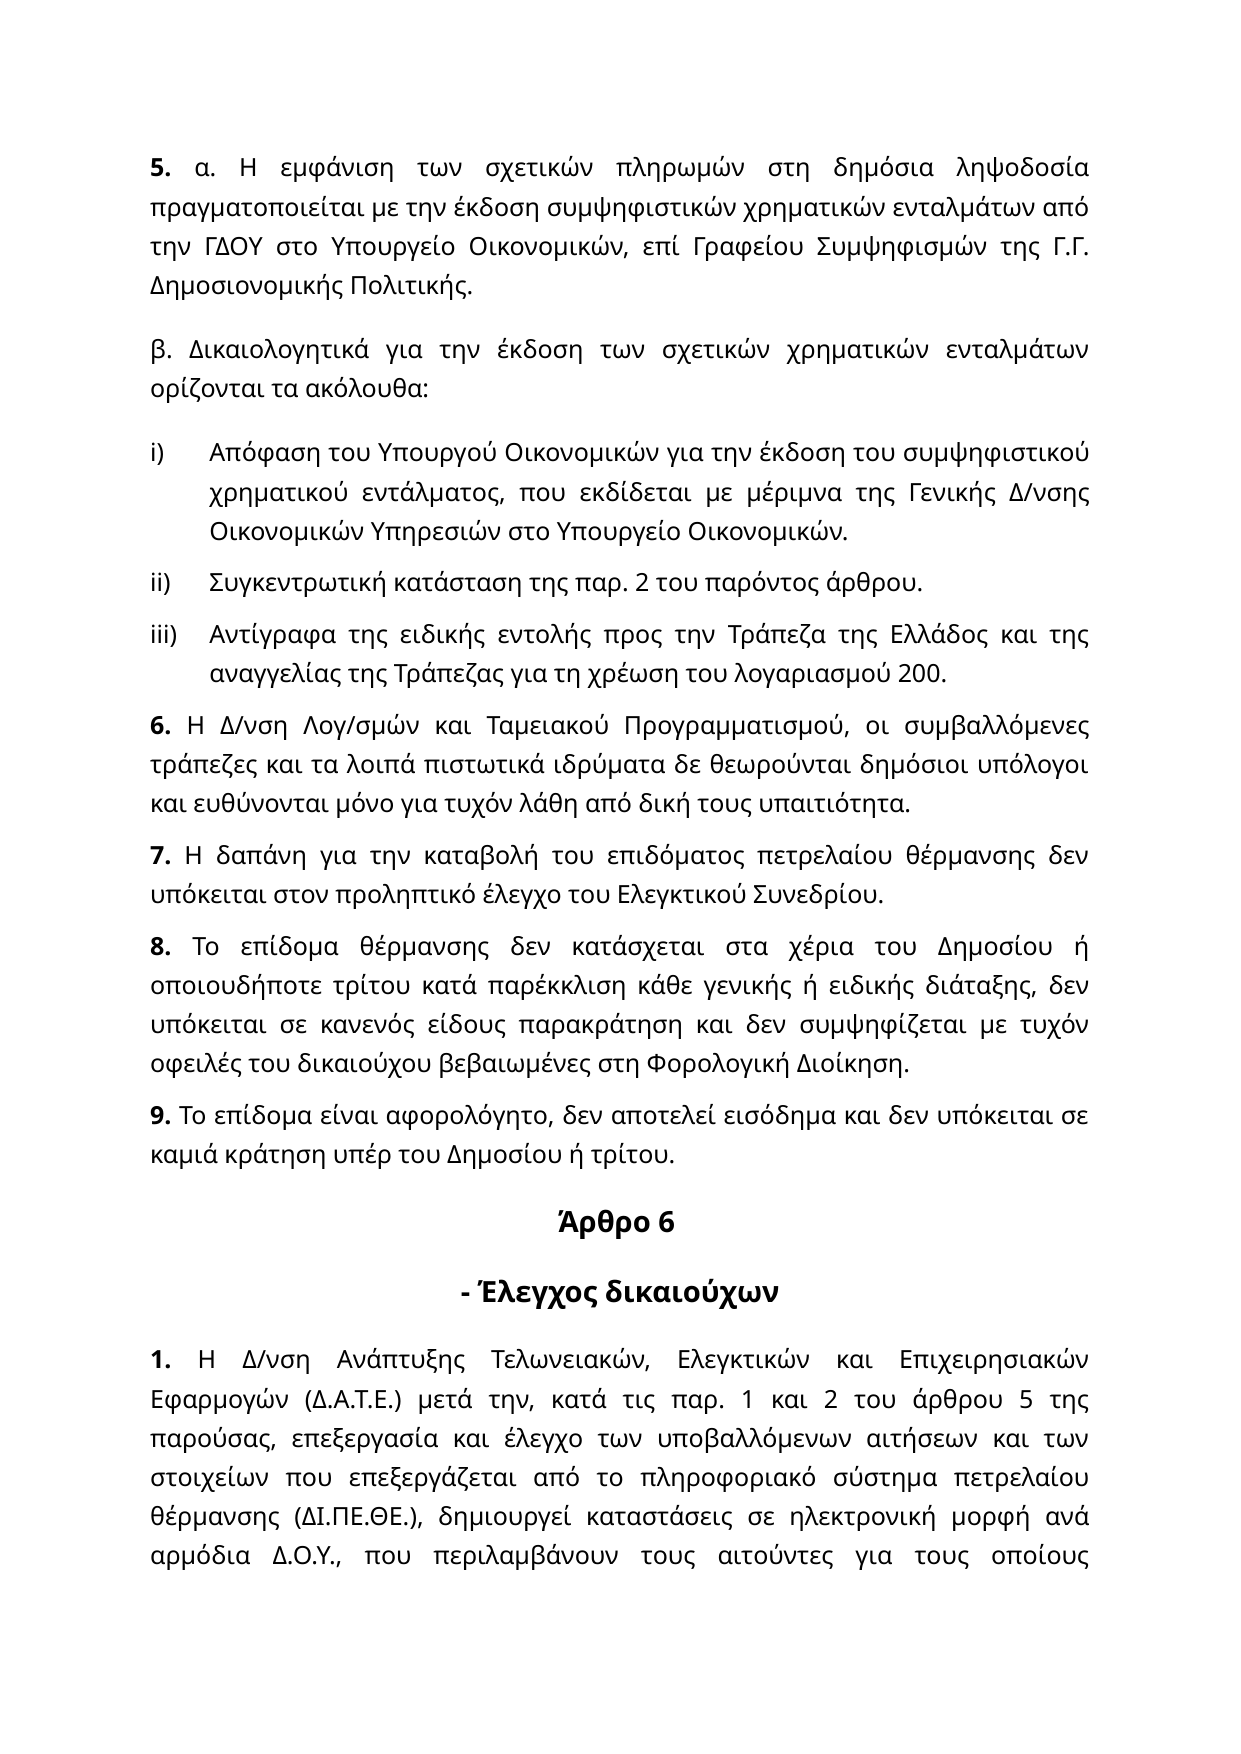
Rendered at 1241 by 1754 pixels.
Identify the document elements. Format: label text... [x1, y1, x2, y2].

text β. Δικαιολογητικά για την έκδοση των σχετικών χρηματικών ενταλμάτων ορίζονται τα ακόλουθα: [150, 332, 1090, 405]
text 7. Η δαπάνη για την καταβολή του επιδόματος πετρελαίου θέρμανσης δεν υπόκειται στον προληπτικό έλεγχο του Ελεγκτικού Συνεδρίου. [150, 837, 1090, 911]
subtitle Άρθρο 6 [150, 1201, 1090, 1241]
list i) Απόφαση του Υπουργού Οικονομικών για την έκδοση του συμψηφιστικού χρηματικού εντάλματος, που εκδίδεται με μέριμνα της Γενικής Δ/νσης Οικονομικών Υπηρεσιών στο Υπουργείο Οικονομικών. [150, 435, 1090, 547]
list ii) Συγκεντρωτική κατάσταση της παρ. 2 του παρόντος άρθρου. [150, 565, 1090, 599]
text 9. Το επίδομα είναι αφορολόγητο, δεν αποτελεί εισόδημα και δεν υπόκειται σε καμιά κράτηση υπέρ του Δημοσίου ή τρίτου. [150, 1097, 1090, 1171]
text 6. Η Δ/νση Λογ/σμών και Ταμειακού Προγραμματισμού, οι συμβαλλόμενες τράπεζες και τα λοιπά πιστωτικά ιδρύματα δε θεωρούνται δημόσιοι υπόλογοι και ευθύνονται μόνο για τυχόν λάθη από δική τους υπαιτιότητα. [150, 707, 1090, 820]
subtitle - Έλεγχος δικαιούχων [150, 1271, 1090, 1311]
text 5. α. Η εμφάνιση των σχετικών πληρωμών στη δημόσια ληψοδοσία πραγματοποιείται με την έκδοση συμψηφιστικών χρηματικών ενταλμάτων από την ΓΔΟΥ στο Υπουργείο Οικονομικών, επί Γραφείου Συμψηφισμών της Γ.Γ. Δημοσιονομικής Πολιτικής. [150, 150, 1090, 302]
text 8. Το επίδομα θέρμανσης δεν κατάσχεται στα χέρια του Δημοσίου ή οποιουδήποτε τρίτου κατά παρέκκλιση κάθε γενικής ή ειδικής διάταξης, δεν υπόκειται σε κανενός είδους παρακράτηση και δεν συμψηφίζεται με τυχόν οφειλές του δικαιούχου βεβαιωμένες στη Φορολογική Διοίκηση. [150, 928, 1090, 1080]
list iii) Αντίγραφα της ειδικής εντολής προς την Τράπεζα της Ελλάδος και της αναγγελίας της Τράπεζας για τη χρέωση του λογαριασμού 200. [150, 617, 1090, 690]
text 1. Η Δ/νση Ανάπτυξης Τελωνειακών, Ελεγκτικών και Επιχειρησιακών Εφαρμογών (Δ.Α.Τ.Ε.) μετά την, κατά τις παρ. 1 και 2 του άρθρου 5 της παρούσας, επεξεργασία και έλεγχο των υποβαλλόμενων αιτήσεων και των στοιχείων που επεξεργάζεται από το πληροφοριακό σύστημα πετρελαίου θέρμανσης (ΔΙ.ΠΕ.ΘΕ.), δημιουργεί καταστάσεις σε ηλεκτρονική μορφή ανά αρμόδια Δ.Ο.Υ., που περιλαμβάνουν τους αιτούντες για τους οποίους [150, 1342, 1090, 1572]
